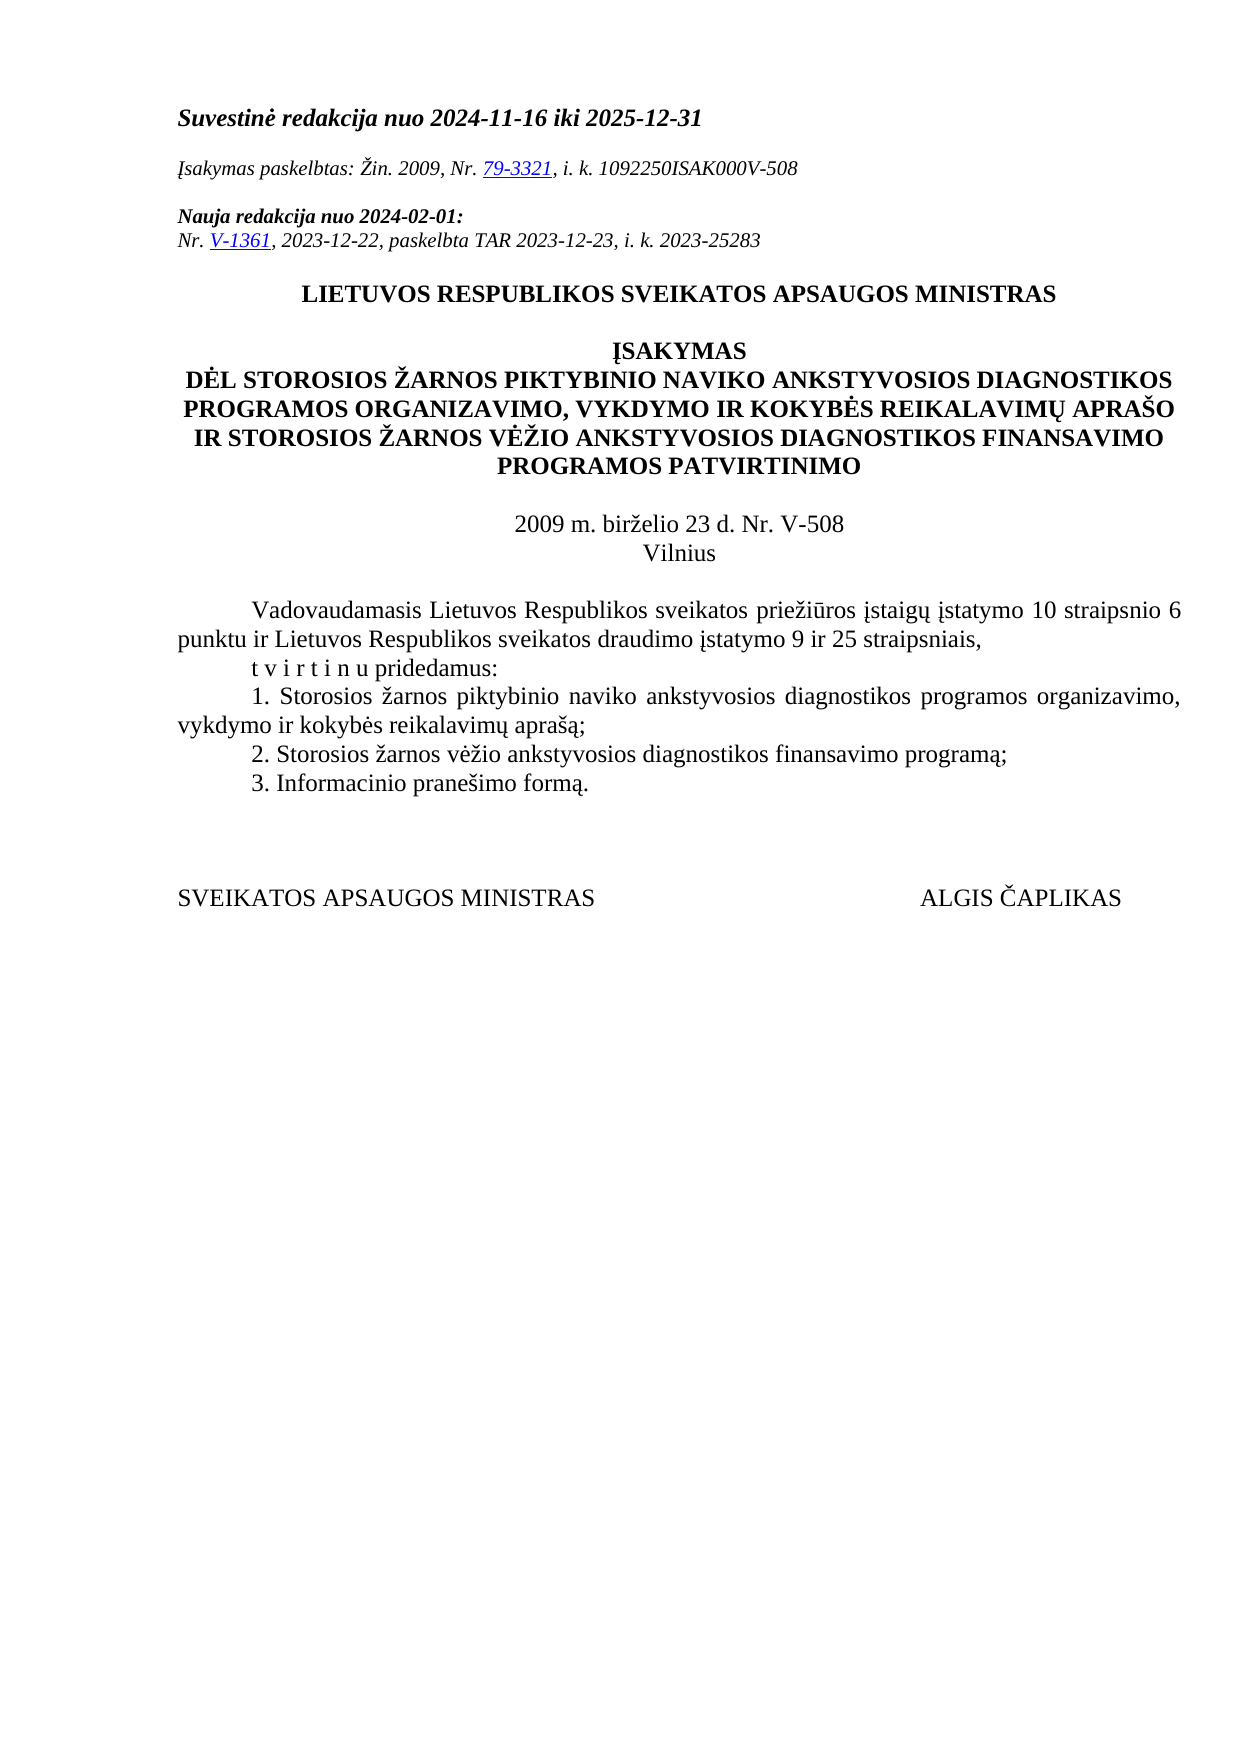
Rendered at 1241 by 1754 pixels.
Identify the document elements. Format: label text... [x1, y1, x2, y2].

text DĖL STOROSIOS ŽARNOS PIKTYBINIO NAVIKO ANKSTYVOSIOS DIAGNOSTIKOS PROGRAMOS ORGANIZAVIMO, VYKDYMO IR KOKYBĖS REIKALAVIMŲ APRAŠO IR STOROSIOS ŽARNOS VĖŽIO ANKSTYVOSIOS DIAGNOSTIKOS FINANSAVIMO PROGRAMOS PATVIRTINIMO [177, 365, 1181, 480]
text 2. Storosios žarnos vėžio ankstyvosios diagnostikos finansavimo programą; [177, 739, 1181, 768]
text ĮSAKYMAS [177, 336, 1181, 365]
text Nr. V-1361, 2023-12-22, paskelbta TAR 2023-12-23, i. k. 2023-25283 [177, 228, 1181, 252]
text t v i r t i n u pridedamus: [177, 653, 1181, 681]
text Nauja redakcija nuo 2024-02-01: [177, 204, 1181, 228]
text SVEIKATOS APSAUGOS MINISTRAS ALGIS ČAPLIKAS [177, 883, 1181, 911]
text 1. Storosios žarnos piktybinio naviko ankstyvosios diagnostikos programos organizavimo, vykdymo ir kokybės reikalavimų aprašą; [177, 681, 1181, 739]
text Įsakymas paskelbtas: Žin. 2009, Nr. 79-3321, i. k. 1092250ISAK000V-508 [177, 156, 1181, 180]
text LIETUVOS RESPUBLIKOS SVEIKATOS APSAUGOS MINISTRAS [177, 279, 1181, 308]
text 3. Informacinio pranešimo formą. [177, 768, 1181, 796]
text Vilnius [177, 538, 1181, 566]
text Suvestinė redakcija nuo 2024-11-16 iki 2025-12-31 [177, 103, 1181, 132]
text Vadovaudamasis Lietuvos Respublikos sveikatos priežiūros įstaigų įstatymo 10 straipsnio 6 punktu ir Lietuvos Respublikos sveikatos draudimo įstatymo 9 ir 25 straipsniais, [177, 595, 1181, 653]
text 2009 m. birželio 23 d. Nr. V-508 [177, 509, 1181, 538]
